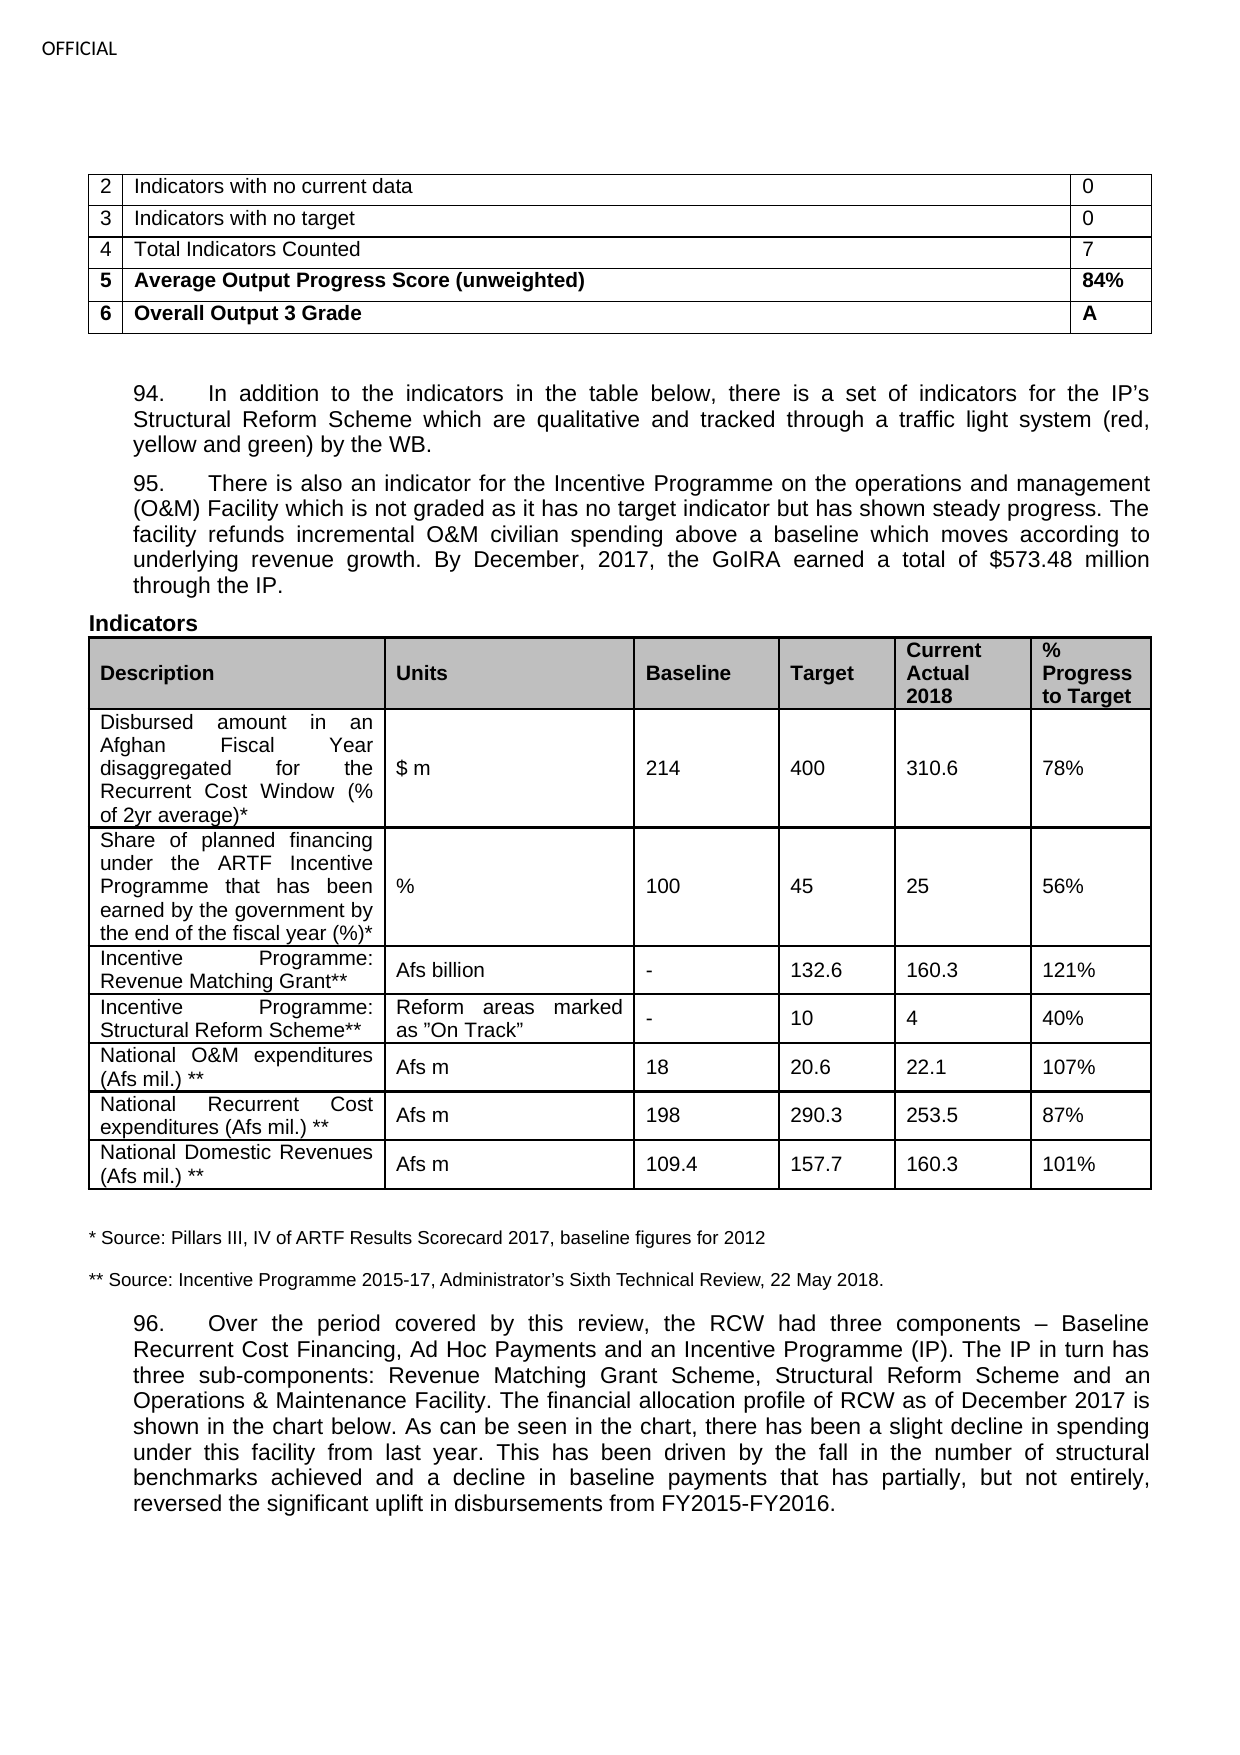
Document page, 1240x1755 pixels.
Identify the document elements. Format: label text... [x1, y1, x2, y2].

table_cell Reform areas marked as ”On Track” [386, 995, 633, 1042]
table_cell 160.3 [896, 1141, 1030, 1187]
table_cell Afs m [386, 1093, 633, 1139]
list In addition to the indicators in the table below, there is a set of indicators for the IP’s Structural Reform Scheme which are qualitative and tracked through a traffic light system (red, yellow and green) by the WB. [133, 381, 1151, 458]
table_cell 18 [635, 1044, 778, 1090]
table_cell 3 [89, 206, 122, 236]
table_cell 0 [1071, 206, 1151, 236]
table_cell 100 [635, 829, 778, 945]
table_cell Indicators with no current data [123, 175, 1070, 205]
table_cell 4 [896, 995, 1030, 1042]
list There is also an indicator for the Incentive Programme on the operations and management (O&M) Facility which is not graded as it has no target indicator but has shown steady progress. The facility refunds incremental O&M civilian spending above a baseline which moves according to underlying revenue growth. By December, 2017, the GoIRA earned a total of $573.48 million through the IP. [133, 470, 1151, 598]
table_cell 87% [1032, 1093, 1150, 1139]
table_cell Average Output Progress Score (unweighted) [123, 269, 1070, 301]
table_cell National O&M expenditures (Afs mil.) ** [90, 1044, 384, 1090]
table_cell 22.1 [896, 1044, 1030, 1090]
table_header Target [780, 639, 894, 708]
table_cell Afs m [386, 1044, 633, 1090]
table_cell 107% [1032, 1044, 1150, 1090]
table_cell - [635, 947, 778, 993]
table_cell 25 [896, 829, 1030, 945]
table_cell 132.6 [780, 947, 894, 993]
table_cell Indicators with no target [123, 206, 1070, 236]
table_cell 78% [1032, 710, 1150, 826]
table_header Units [386, 639, 633, 708]
table_cell 6 [89, 302, 122, 333]
table_cell Incentive Programme: Revenue Matching Grant** [90, 947, 384, 993]
table_cell $ m [386, 710, 633, 826]
table_cell 400 [780, 710, 894, 826]
text Indicators [88, 611, 1151, 636]
table_cell % [386, 829, 633, 945]
table_cell 20.6 [780, 1044, 894, 1090]
table_cell - [635, 995, 778, 1042]
table_cell Afs m [386, 1141, 633, 1187]
table_cell 198 [635, 1093, 778, 1139]
table_cell 5 [89, 269, 122, 301]
table_cell A [1071, 302, 1151, 333]
table_cell 45 [780, 829, 894, 945]
table_cell Share of planned financing under the ARTF Incentive Programme that has been earned by the government by the end of the fiscal year (%)* [90, 829, 384, 945]
table_cell Overall Output 3 Grade [123, 302, 1070, 333]
table_cell 101% [1032, 1141, 1150, 1187]
table_cell 7 [1071, 238, 1151, 268]
table_cell 40% [1032, 995, 1150, 1042]
table_header % Progress to Target [1032, 639, 1150, 708]
table_cell National Recurrent Cost expenditures (Afs mil.) ** [90, 1093, 384, 1139]
table_cell 84% [1071, 269, 1151, 301]
table_cell Disbursed amount in an Afghan Fiscal Year disaggregated for the Recurrent Cost Window (% of 2yr average)* [90, 710, 384, 826]
table_cell 214 [635, 710, 778, 826]
table_cell 157.7 [780, 1141, 894, 1187]
table_cell 2 [89, 175, 122, 205]
table_header Current Actual 2018 [896, 639, 1030, 708]
table_cell 121% [1032, 947, 1150, 993]
table_cell 160.3 [896, 947, 1030, 993]
table_cell 4 [89, 238, 122, 268]
table_cell 0 [1071, 175, 1151, 205]
table_header Baseline [635, 639, 778, 708]
table_cell 290.3 [780, 1093, 894, 1139]
table_cell 310.6 [896, 710, 1030, 826]
text * Source: Pillars III, IV of ARTF Results Scorecard 2017, baseline figures for 2012 [88, 1228, 1151, 1248]
table_header Description [90, 639, 384, 708]
table_cell National Domestic Revenues (Afs mil.) ** [90, 1141, 384, 1187]
table_cell Total Indicators Counted [123, 238, 1070, 268]
table_cell Incentive Programme: Structural Reform Scheme** [90, 995, 384, 1042]
table_cell 253.5 [896, 1093, 1030, 1139]
text ** Source: Incentive Programme 2015-17, Administrator’s Sixth Technical Review, 22 May 2018. [88, 1269, 1151, 1290]
table_cell 56% [1032, 829, 1150, 945]
table_cell Afs billion [386, 947, 633, 993]
table_cell 109.4 [635, 1141, 778, 1187]
list Over the period covered by this review, the RCW had three components – Baseline Recurrent Cost Financing, Ad Hoc Payments and an Incentive Programme (IP). The IP in turn has three sub-components: Revenue Matching Grant Scheme, Structural Reform Scheme and an Operations & Maintenance Facility. The financial allocation profile of RCW as of December 2017 is shown in the chart below. As can be seen in the chart, there has been a slight decline in spending under this facility from last year. This has been driven by the fall in the number of structural benchmarks achieved and a decline in baseline payments that has partially, but not entirely, reversed the significant uplift in disbursements from FY2015-FY2016. [133, 1311, 1151, 1516]
table_cell 10 [780, 995, 894, 1042]
